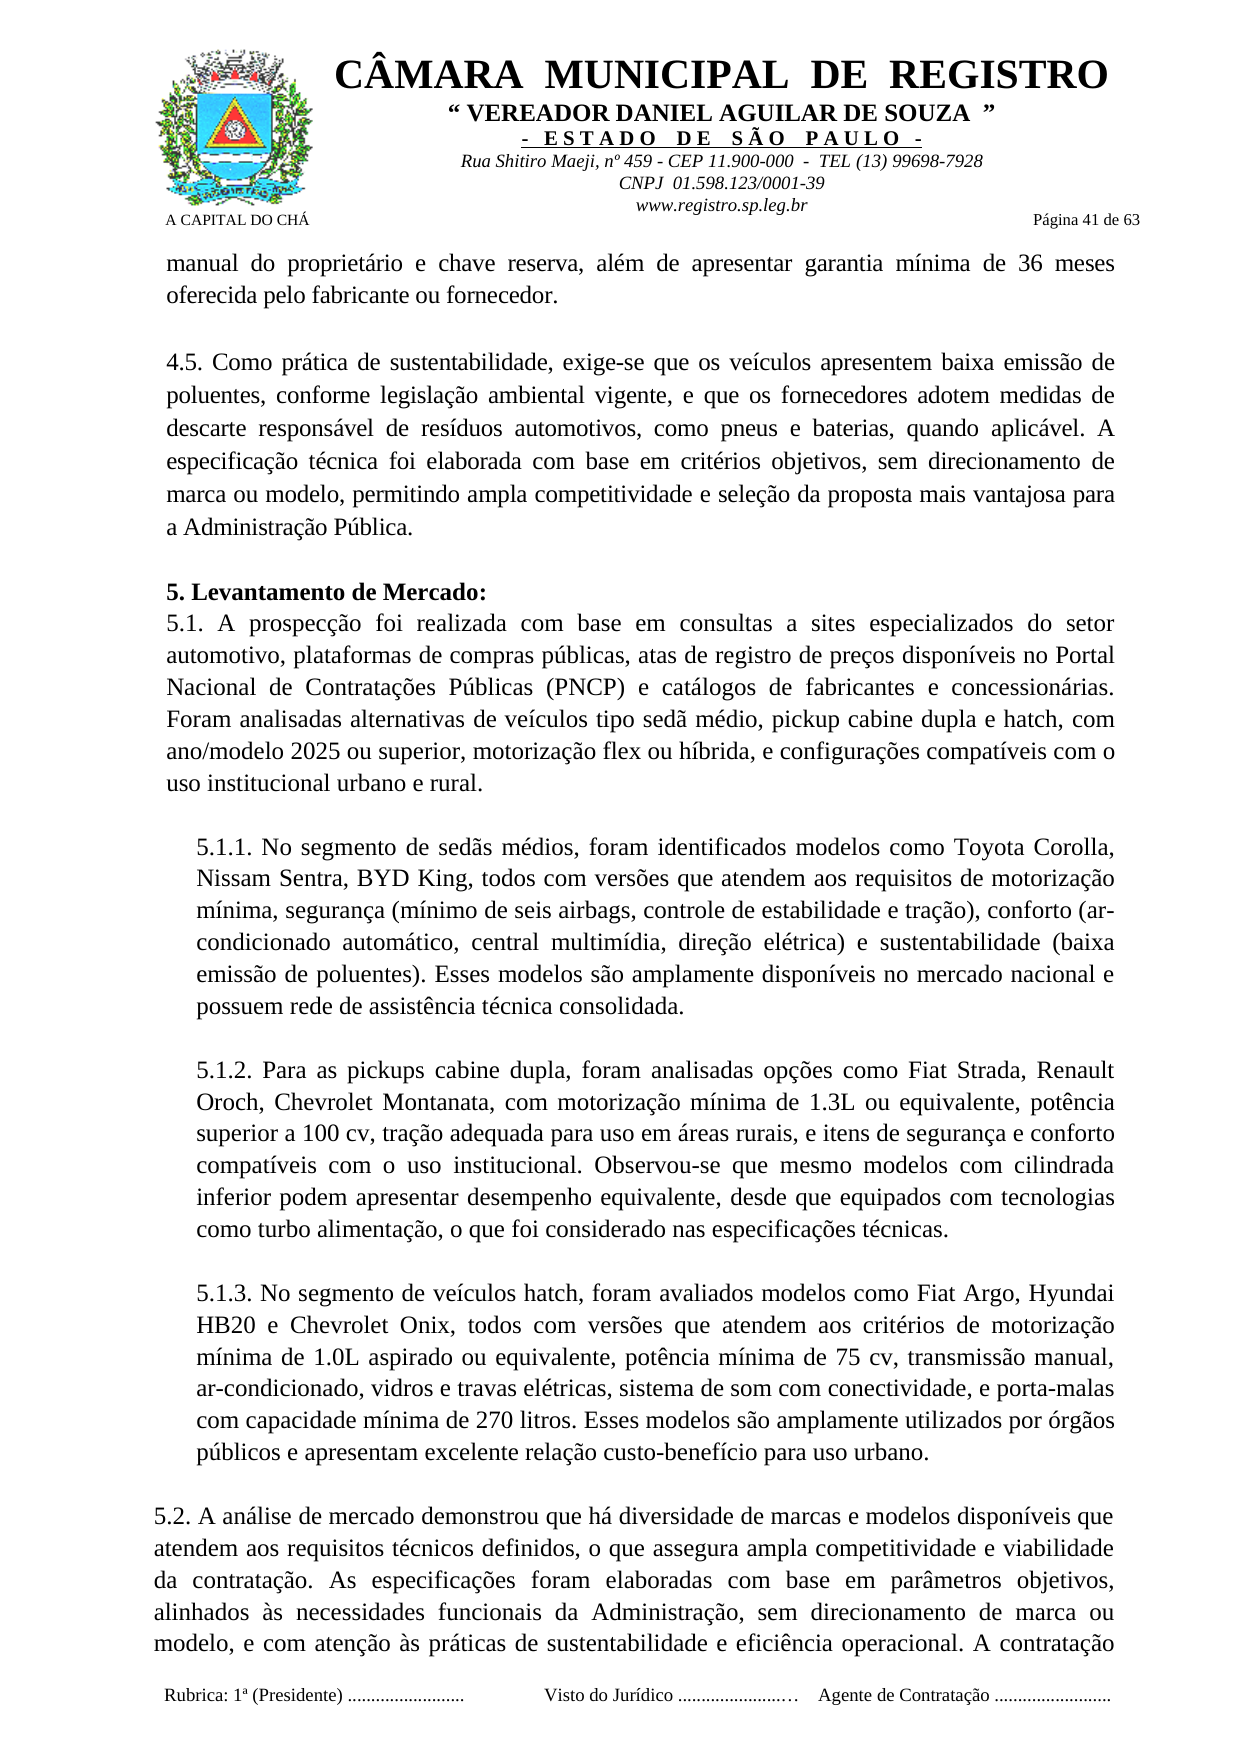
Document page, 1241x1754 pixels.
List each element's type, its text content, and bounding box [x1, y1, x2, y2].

list 4.5. Como prática de sustentabilidade, exige-se que os veículos apresentem baixa emissão de poluentes, conforme legislação ambiental vigente, e que os fornecedores adotem medidas de descarte responsável de resíduos automotivos, como pneus e baterias, quando aplicável. A especificação técnica foi elaborada com base em critérios objetivos, sem direcionamento de marca ou modelo, permitindo ampla competitividade e seleção da proposta mais vantajosa para a Administração Pública. [166, 347, 1116, 541]
list 5.1. A prospecção foi realizada com base em consultas a sites especializados do setor automotivo, plataformas de compras públicas, atas de registro de preços disponíveis no Portal Nacional de Contratações Públicas (PNCP) e catálogos de fabricantes e concessionárias. Foram analisadas alternativas de veículos tipo sedã médio, pickup cabine dupla e hatch, com ano/modelo 2025 ou superior, motorização flex ou híbrida, e configurações compatíveis com o uso institucional urbano e rural. [166, 608, 1116, 797]
list 5. Levantamento de Mercado: [166, 577, 1116, 605]
list 5.1.1. No segmento de sedãs médios, foram identificados modelos como Toyota Corolla, Nissam Sentra, BYD King, todos com versões que atendem aos requisitos de motorização mínima, segurança (mínimo de seis airbags, controle de estabilidade e tração), conforto (ar-condicionado automático, central multimídia, direção elétrica) e sustentabilidade (baixa emissão de poluentes). Esses modelos são amplamente disponíveis no mercado nacional e possuem rede de assistência técnica consolidada. [196, 832, 1116, 1020]
list 5.1.3. No segmento de veículos hatch, foram avaliados modelos como Fiat Argo, Hyundai HB20 e Chevrolet Onix, todos com versões que atendem aos critérios de motorização mínima de 1.0L aspirado ou equivalente, potência mínima de 75 cv, transmissão manual, ar-condicionado, vidros e travas elétricas, sistema de som com conectividade, e porta-malas com capacidade mínima de 270 litros. Esses modelos são amplamente utilizados por órgãos públicos e apresentam excelente relação custo-benefício para uso urbano. [196, 1278, 1116, 1466]
list 5.1.2. Para as pickups cabine dupla, foram analisadas opções como Fiat Strada, Renault Oroch, Chevrolet Montanata, com motorização mínima de 1.3L ou equivalente, potência superior a 100 cv, tração adequada para uso em áreas rurais, e itens de segurança e conforto compatíveis com o uso institucional. Observou-se que mesmo modelos com cilindrada inferior podem apresentar desempenho equivalente, desde que equipados com tecnologias como turbo alimentação, o que foi considerado nas especificações técnicas. [196, 1055, 1116, 1243]
list manual do proprietário e chave reserva, além de apresentar garantia mínima de 36 meses oferecida pelo fabricante ou fornecedor. [166, 248, 1116, 309]
list 5.2. A análise de mercado demonstrou que há diversidade de marcas e modelos disponíveis que atendem aos requisitos técnicos definidos, o que assegura ampla competitividade e viabilidade da contratação. As especificações foram elaboradas com base em parâmetros objetivos, alinhados às necessidades funcionais da Administração, sem direcionamento de marca ou modelo, e com atenção às práticas de sustentabilidade e eficiência operacional. A contratação [153, 1501, 1116, 1657]
